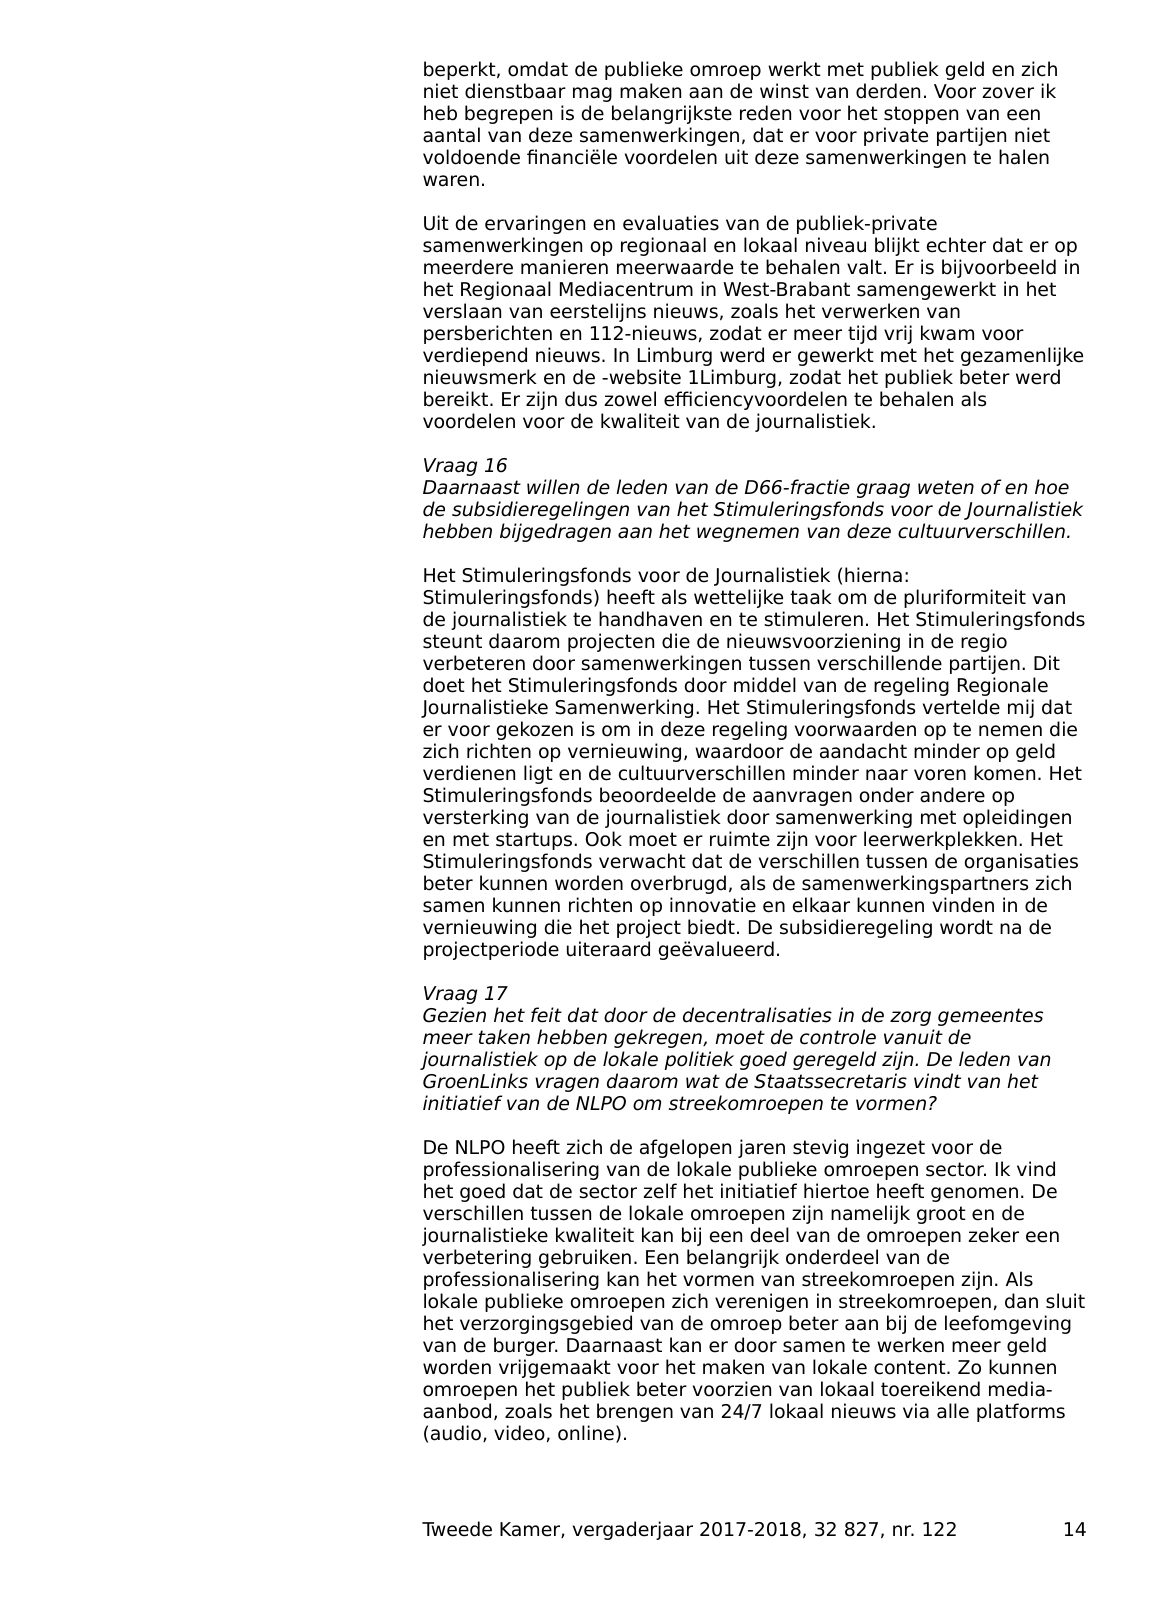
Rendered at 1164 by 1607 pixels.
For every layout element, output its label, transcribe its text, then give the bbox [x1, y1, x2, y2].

text Vraag 16 [422, 455, 1087, 477]
text Uit de ervaringen en evaluaties van de publiek-private samenwerkingen op regionaal en lokaal niveau blijkt echter dat er op meerdere manieren meerwaarde te behalen valt. Er is bijvoorbeeld in het Regionaal Mediacentrum in West-Brabant samengewerkt in het verslaan van eerstelijns nieuws, zoals het verwerken van persberichten en 112-nieuws, zodat er meer tijd vrij kwam voor verdiepend nieuws. In Limburg werd er gewerkt met het gezamenlijke nieuwsmerk en de -website 1Limburg, zodat het publiek beter werd bereikt. Er zijn dus zowel efficiencyvoordelen te behalen als voordelen voor de kwaliteit van de journalistiek. [422, 213, 1087, 433]
text Het Stimuleringsfonds voor de Journalistiek (hierna: Stimuleringsfonds) heeft als wettelijke taak om de pluriformiteit van de journalistiek te handhaven en te stimuleren. Het Stimuleringsfonds steunt daarom projecten die de nieuwsvoorziening in de regio verbeteren door samenwerkingen tussen verschillende partijen. Dit doet het Stimuleringsfonds door middel van de regeling Regionale Journalistieke Samenwerking. Het Stimuleringsfonds vertelde mij dat er voor gekozen is om in deze regeling voorwaarden op te nemen die zich richten op vernieuwing, waardoor de aandacht minder op geld verdienen ligt en de cultuurverschillen minder naar voren komen. Het Stimuleringsfonds beoordeelde de aanvragen onder andere op versterking van de journalistiek door samenwerking met opleidingen en met startups. Ook moet er ruimte zijn voor leerwerkplekken. Het Stimuleringsfonds verwacht dat de verschillen tussen de organisaties beter kunnen worden overbrugd, als de samenwerkingspartners zich samen kunnen richten op innovatie en elkaar kunnen vinden in de vernieuwing die het project biedt. De subsidieregeling wordt na de projectperiode uiteraard geëvalueerd. [422, 565, 1087, 961]
text beperkt, omdat de publieke omroep werkt met publiek geld en zich niet dienstbaar mag maken aan de winst van derden. Voor zover ik heb begrepen is de belangrijkste reden voor het stoppen van een aantal van deze samenwerkingen, dat er voor private partijen niet voldoende financiële voordelen uit deze samenwerkingen te halen waren. [422, 59, 1087, 191]
text De NLPO heeft zich de afgelopen jaren stevig ingezet voor de professionalisering van de lokale publieke omroepen sector. Ik vind het goed dat de sector zelf het initiatief hiertoe heeft genomen. De verschillen tussen de lokale omroepen zijn namelijk groot en de journalistieke kwaliteit kan bij een deel van de omroepen zeker een verbetering gebruiken. Een belangrijk onderdeel van de professionalisering kan het vormen van streekomroepen zijn. Als lokale publieke omroepen zich verenigen in streekomroepen, dan sluit het verzorgingsgebied van de omroep beter aan bij de leefomgeving van de burger. Daarnaast kan er door samen te werken meer geld worden vrijgemaakt voor het maken van lokale content. Zo kunnen omroepen het publiek beter voorzien van lokaal toereikend media-aanbod, zoals het brengen van 24/7 lokaal nieuws via alle platforms (audio, video, online). [422, 1137, 1087, 1445]
text Gezien het feit dat door de decentralisaties in de zorg gemeentes meer taken hebben gekregen, moet de controle vanuit de journalistiek op de lokale politiek goed geregeld zijn. De leden van GroenLinks vragen daarom wat de Staatssecretaris vindt van het initiatief van de NLPO om streekomroepen te vormen? [422, 1005, 1087, 1115]
text Daarnaast willen de leden van de D66-fractie graag weten of en hoe de subsidieregelingen van het Stimuleringsfonds voor de Journalistiek hebben bijgedragen aan het wegnemen van deze cultuurverschillen. [422, 477, 1087, 543]
text Vraag 17 [422, 983, 1087, 1005]
